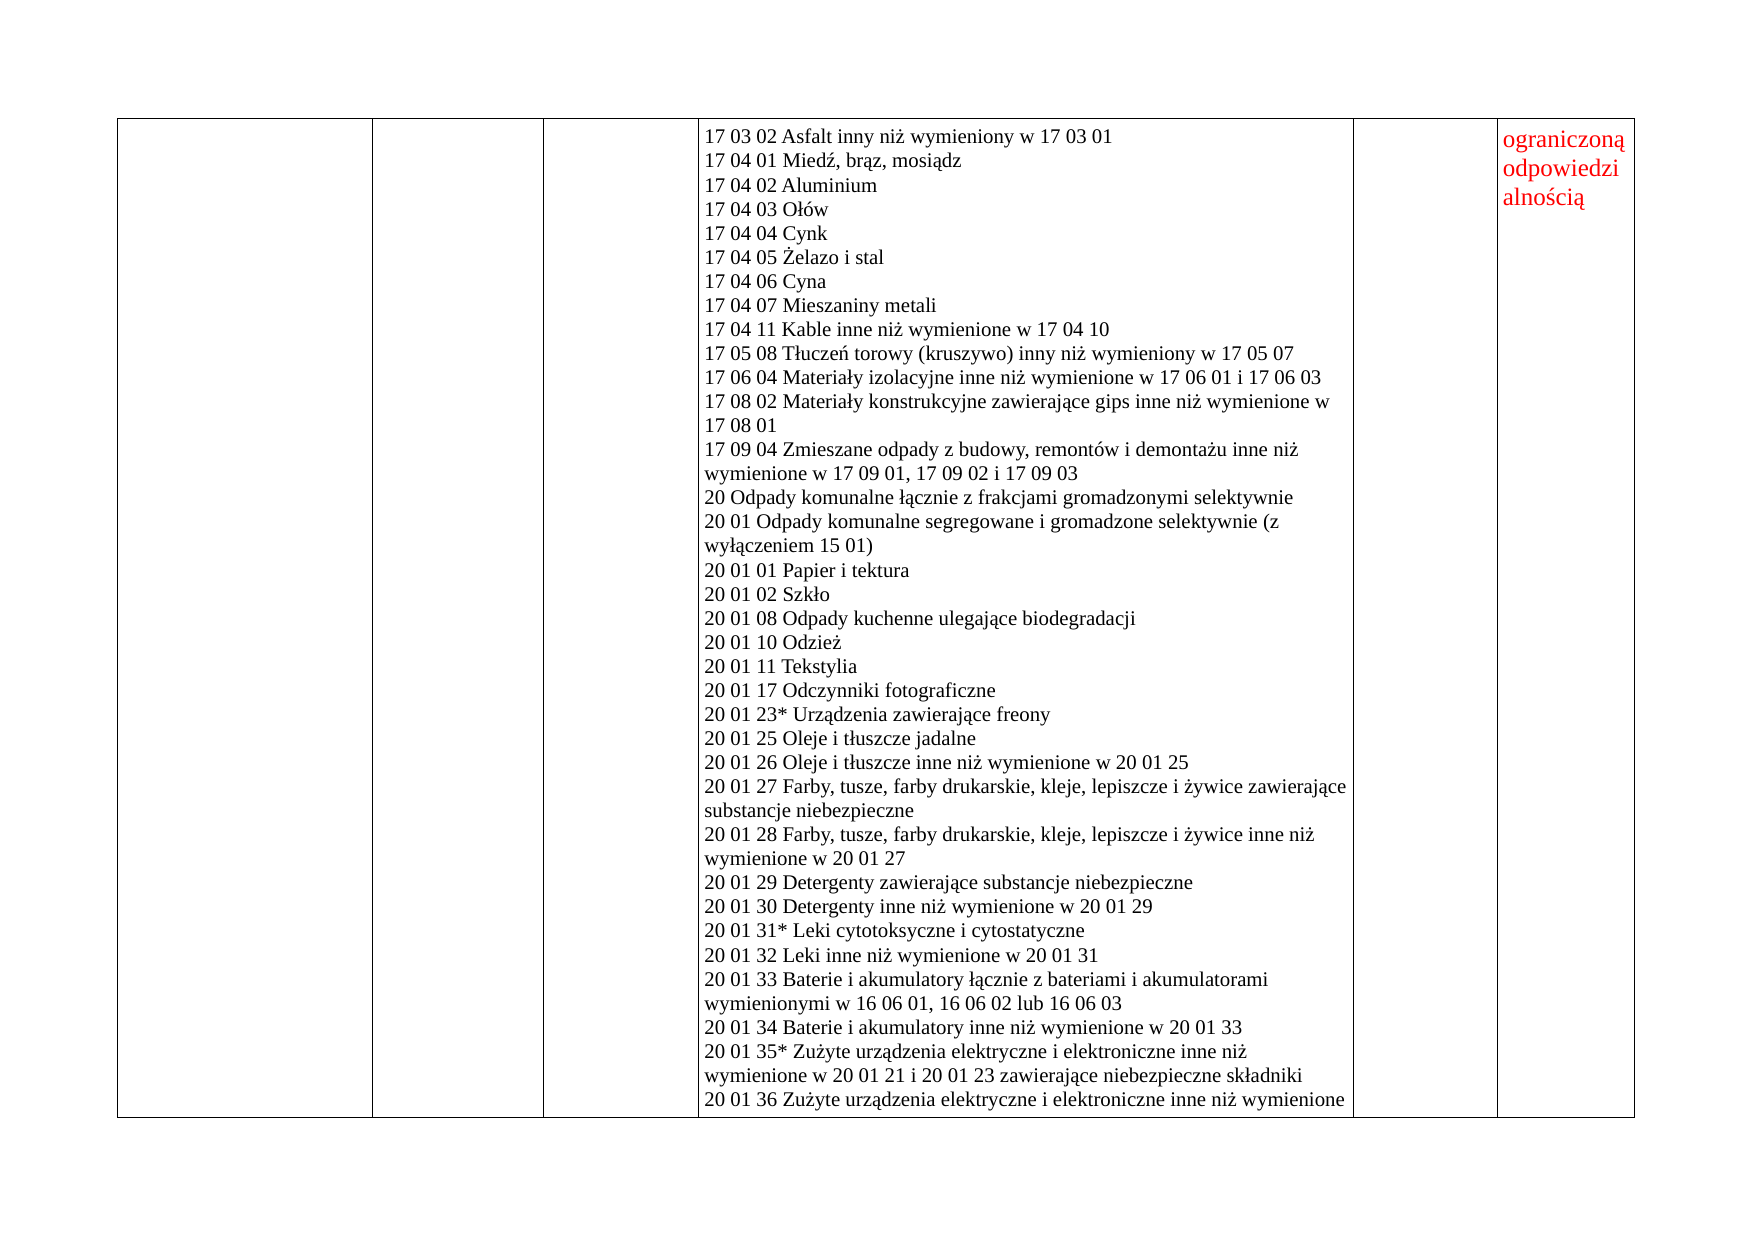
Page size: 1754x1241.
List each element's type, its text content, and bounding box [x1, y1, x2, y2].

table_cell ograniczoną odpowiedzialnością [1498, 119, 1634, 1117]
table_cell [1354, 119, 1497, 1117]
table_cell 17 03 02 Asfalt inny niż wymieniony w 17 03 01 17 04 01 Miedź, brąz, mosiądz 17 04 02 Aluminium 17 04 03 Ołów 17 04 04 Cynk 17 04 05 Żelazo i stal 17 04 06 Cyna 17 04 07 Mieszaniny metali 17 04 11 Kable inne niż wymienione w 17 04 10 17 05 08 Tłuczeń torowy (kruszywo) inny niż wymieniony w 17 05 07 17 06 04 Materiały izolacyjne inne niż wymienione w 17 06 01 i 17 06 03 17 08 02 Materiały konstrukcyjne zawierające gips inne niż wymienione w 17 08 01 17 09 04 Zmieszane odpady z budowy, remontów i demontażu inne niż wymienione w 17 09 01, 17 09 02 i 17 09 03 20 Odpady komunalne łącznie z frakcjami gromadzonymi selektywnie 20 01 Odpady komunalne segregowane i gromadzone selektywnie (z wyłączeniem 15 01) 20 01 01 Papier i tektura 20 01 02 Szkło 20 01 08 Odpady kuchenne ulegające biodegradacji 20 01 10 Odzież 20 01 11 Tekstylia 20 01 17 Odczynniki fotograficzne 20 01 23* Urządzenia zawierające freony 20 01 25 Oleje i tłuszcze jadalne 20 01 26 Oleje i tłuszcze inne niż wymienione w 20 01 25 20 01 27 Farby, tusze, farby drukarskie, kleje, lepiszcze i żywice zawierające substancje niebezpieczne 20 01 28 Farby, tusze, farby drukarskie, kleje, lepiszcze i żywice inne niż wymienione w 20 01 27 20 01 29 Detergenty zawierające substancje niebezpieczne 20 01 30 Detergenty inne niż wymienione w 20 01 29 20 01 31* Leki cytotoksyczne i cytostatyczne 20 01 32 Leki inne niż wymienione w 20 01 31 20 01 33 Baterie i akumulatory łącznie z bateriami i akumulatorami wymienionymi w 16 06 01, 16 06 02 lub 16 06 03 20 01 34 Baterie i akumulatory inne niż wymienione w 20 01 33 20 01 35* Zużyte urządzenia elektryczne i elektroniczne inne niż wymienione w 20 01 21 i 20 01 23 zawierające niebezpieczne składniki 20 01 36 Zużyte urządzenia elektryczne i elektroniczne inne niż wymienione [699, 119, 1353, 1117]
table_cell [373, 119, 543, 1117]
table_cell [544, 119, 698, 1117]
table_cell [118, 119, 372, 1117]
